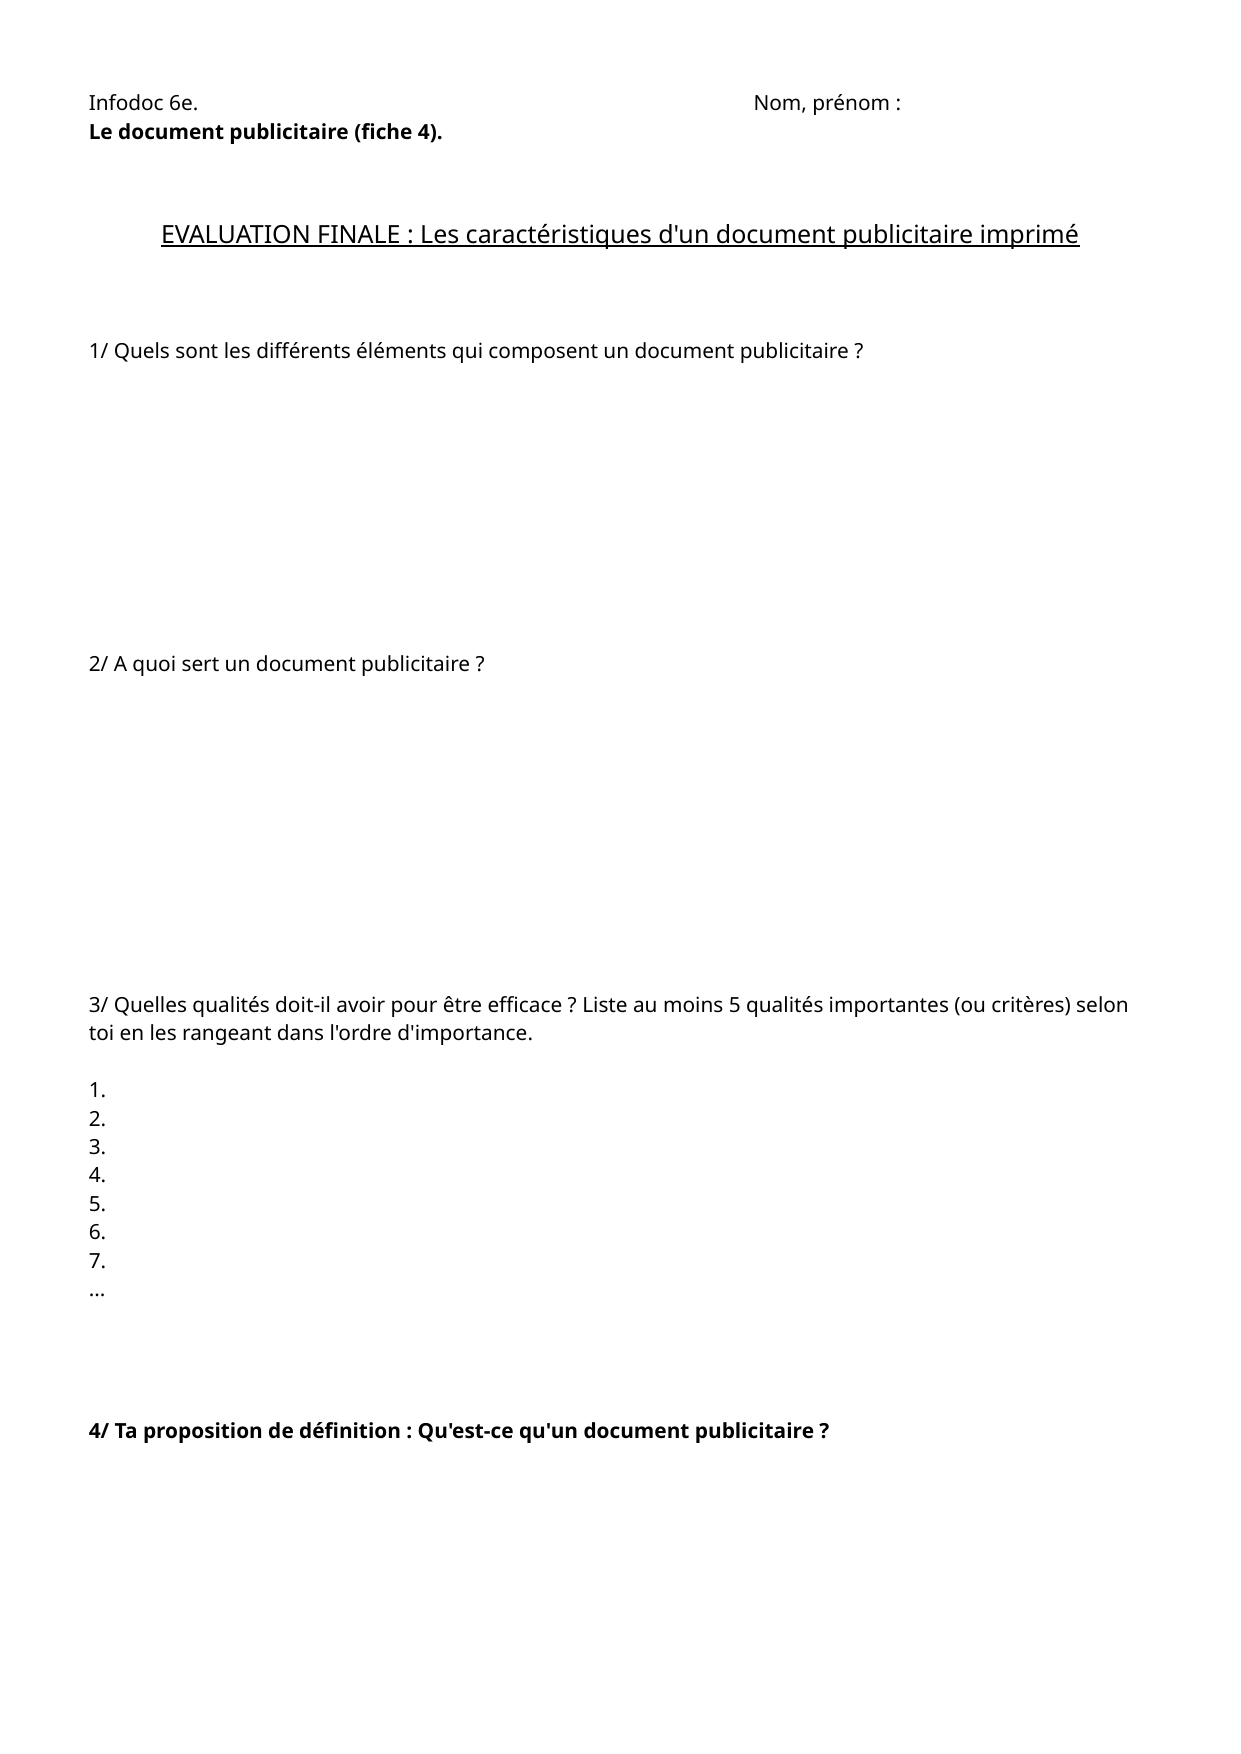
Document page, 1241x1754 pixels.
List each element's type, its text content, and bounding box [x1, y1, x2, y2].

text 7. [88, 1246, 1152, 1274]
text ... [88, 1274, 1152, 1303]
text 3/ Quelles qualités doit-il avoir pour être efficace ? Liste au moins 5 qualités importantes (ou critères) selon toi en les rangeant dans l'ordre d'importance. [88, 990, 1152, 1047]
text 4/ Ta proposition de définition : Qu'est-ce qu'un document publicitaire ? [88, 1416, 1152, 1445]
text 2/ A quoi sert un document publicitaire ? [88, 649, 1152, 677]
text 4. [88, 1161, 1152, 1189]
text EVALUATION FINALE : Les caractéristiques d'un document publicitaire imprimé [88, 216, 1152, 251]
text 3. [88, 1132, 1152, 1161]
text 6. [88, 1217, 1152, 1246]
text 5. [88, 1189, 1152, 1217]
text 1/ Quels sont les différents éléments qui composent un document publicitaire ? [88, 336, 1152, 364]
text Le document publicitaire (fiche 4). [88, 117, 1152, 145]
text 1. [88, 1075, 1152, 1104]
text Infodoc 6e. Nom, prénom : [88, 88, 1152, 117]
text 2. [88, 1104, 1152, 1132]
